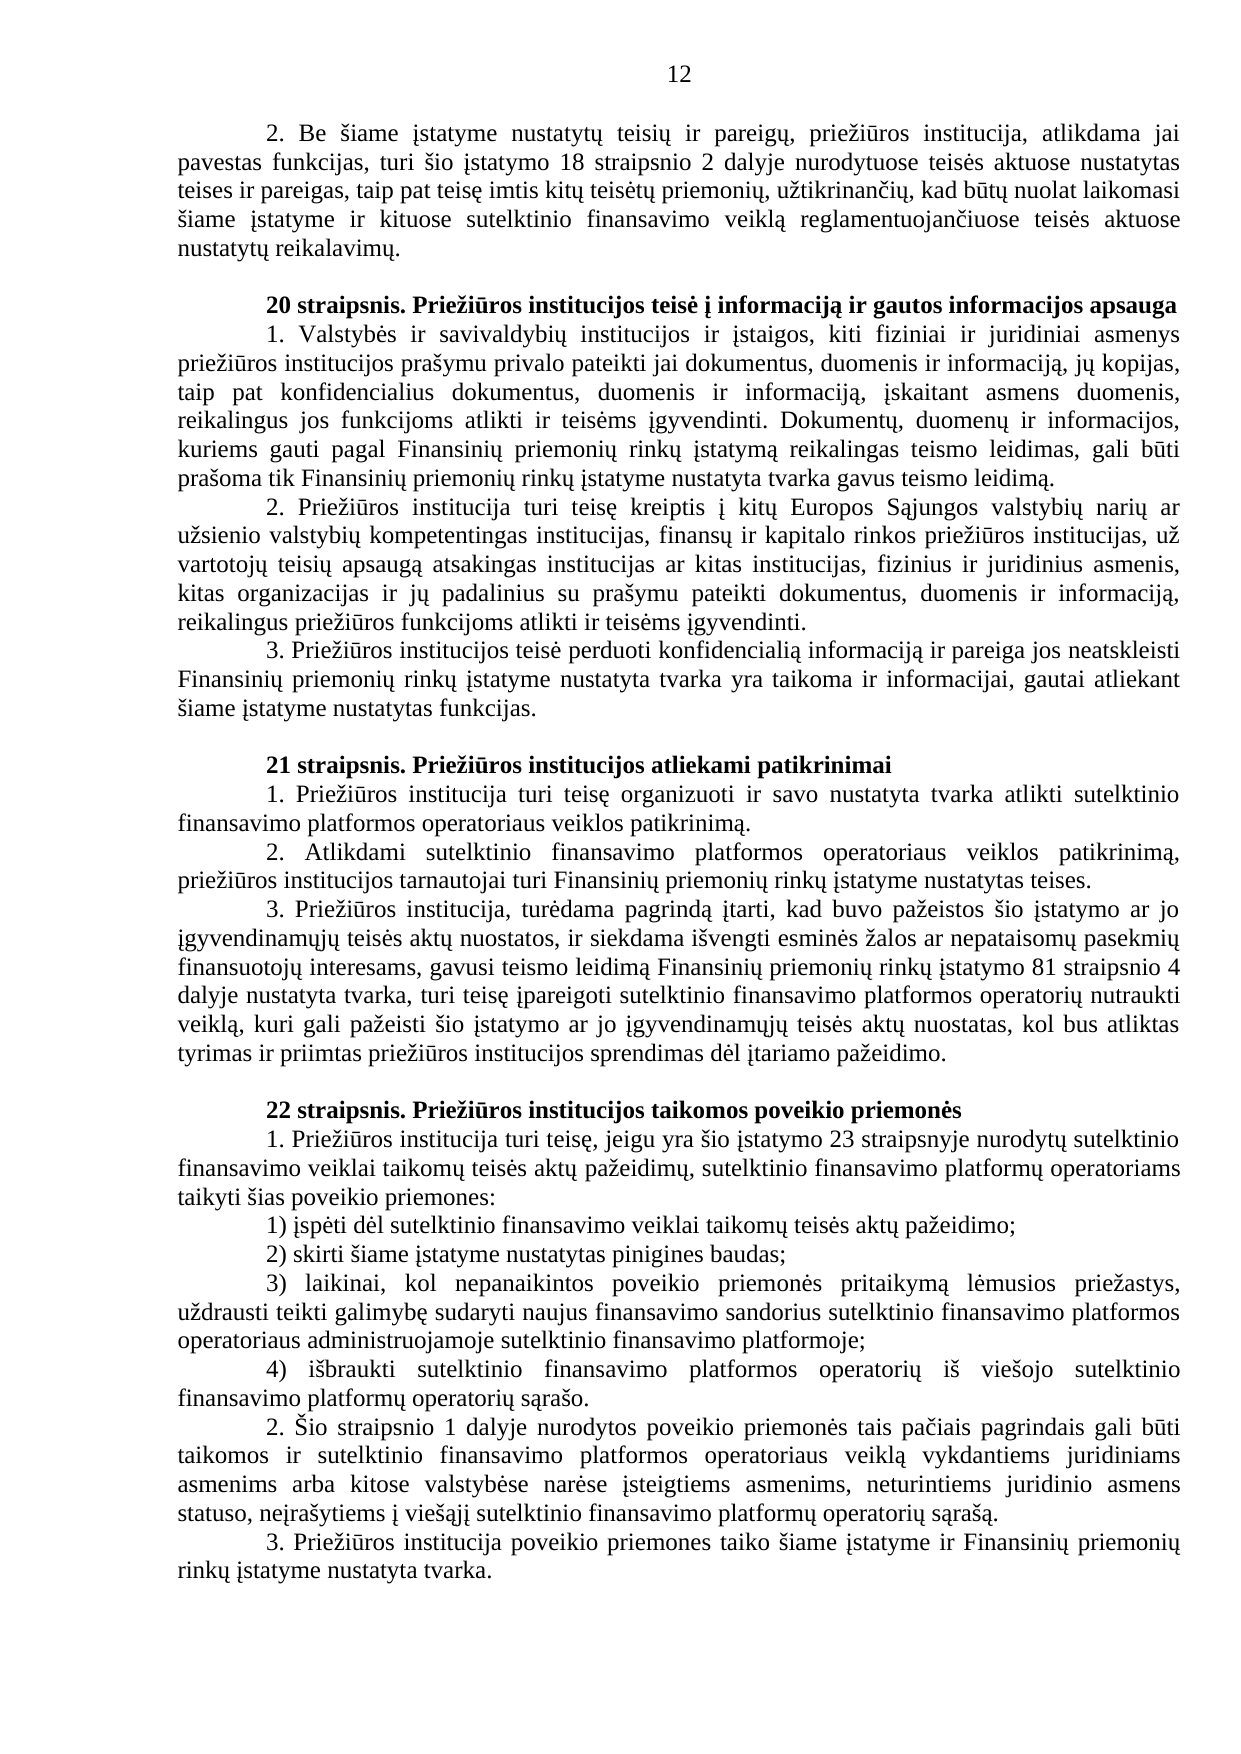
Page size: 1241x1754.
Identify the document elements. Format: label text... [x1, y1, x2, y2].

text 2. Priežiūros institucija turi teisę kreiptis į kitų Europos Sąjungos valstybių narių ar užsienio valstybių kompetentingas institucijas, finansų ir kapitalo rinkos priežiūros institucijas, už vartotojų teisių apsaugą atsakingas institucijas ar kitas institucijas, fizinius ir juridinius asmenis, kitas organizacijas ir jų padalinius su prašymu pateikti dokumentus, duomenis ir informaciją, reikalingus priežiūros funkcijoms atlikti ir teisėms įgyvendinti. [177, 492, 1181, 636]
text 2. Be šiame įstatyme nustatytų teisių ir pareigų, priežiūros institucija, atlikdama jai pavestas funkcijas, turi šio įstatymo 18 straipsnio 2 dalyje nurodytuose teisės aktuose nustatytas teises ir pareigas, taip pat teisę imtis kitų teisėtų priemonių, užtikrinančių, kad būtų nuolat laikomasi šiame įstatyme ir kituose sutelktinio finansavimo veiklą reglamentuojančiuose teisės aktuose nustatytų reikalavimų. [177, 118, 1181, 262]
text 3. Priežiūros institucija poveikio priemones taiko šiame įstatyme ir Finansinių priemonių rinkų įstatyme nustatyta tvarka. [177, 1527, 1181, 1584]
text 3) laikinai, kol nepanaikintos poveikio priemonės pritaikymą lėmusios priežastys, uždrausti teikti galimybę sudaryti naujus finansavimo sandorius sutelktinio finansavimo platformos operatoriaus administruojamoje sutelktinio finansavimo platformoje; [177, 1268, 1181, 1354]
text 22 straipsnis. Priežiūros institucijos taikomos poveikio priemonės [266, 1096, 1181, 1124]
text 4) išbraukti sutelktinio finansavimo platformos operatorių iš viešojo sutelktinio finansavimo platformų operatorių sąrašo. [177, 1354, 1181, 1412]
text 1. Priežiūros institucija turi teisę, jeigu yra šio įstatymo 23 straipsnyje nurodytų sutelktinio finansavimo veiklai taikomų teisės aktų pažeidimų, sutelktinio finansavimo platformų operatoriams taikyti šias poveikio priemones: [177, 1124, 1181, 1211]
text 3. Priežiūros institucija, turėdama pagrindą įtarti, kad buvo pažeistos šio įstatymo ar jo įgyvendinamųjų teisės aktų nuostatos, ir siekdama išvengti esminės žalos ar nepataisomų pasekmių finansuotojų interesams, gavusi teismo leidimą Finansinių priemonių rinkų įstatymo 81 straipsnio 4 dalyje nustatyta tvarka, turi teisę įpareigoti sutelktinio finansavimo platformos operatorių nutraukti veiklą, kuri gali pažeisti šio įstatymo ar jo įgyvendinamųjų teisės aktų nuostatas, kol bus atliktas tyrimas ir priimtas priežiūros institucijos sprendimas dėl įtariamo pažeidimo. [177, 894, 1181, 1067]
text 2. Šio straipsnio 1 dalyje nurodytos poveikio priemonės tais pačiais pagrindais gali būti taikomos ir sutelktinio finansavimo platformos operatoriaus veiklą vykdantiems juridiniams asmenims arba kitose valstybėse narėse įsteigtiems asmenims, neturintiems juridinio asmens statuso, neįrašytiems į viešąjį sutelktinio finansavimo platformų operatorių sąrašą. [177, 1412, 1181, 1527]
text 1. Valstybės ir savivaldybių institucijos ir įstaigos, kiti fiziniai ir juridiniai asmenys priežiūros institucijos prašymu privalo pateikti jai dokumentus, duomenis ir informaciją, jų kopijas, taip pat konfidencialius dokumentus, duomenis ir informaciją, įskaitant asmens duomenis, reikalingus jos funkcijoms atlikti ir teisėms įgyvendinti. Dokumentų, duomenų ir informacijos, kuriems gauti pagal Finansinių priemonių rinkų įstatymą reikalingas teismo leidimas, gali būti prašoma tik Finansinių priemonių rinkų įstatyme nustatyta tvarka gavus teismo leidimą. [177, 319, 1181, 492]
text 3. Priežiūros institucijos teisė perduoti konfidencialią informaciją ir pareiga jos neatskleisti Finansinių priemonių rinkų įstatyme nustatyta tvarka yra taikoma ir informacijai, gautai atliekant šiame įstatyme nustatytas funkcijas. [177, 636, 1181, 722]
text 21 straipsnis. Priežiūros institucijos atliekami patikrinimai [266, 751, 1181, 779]
text 1) įspėti dėl sutelktinio finansavimo veiklai taikomų teisės aktų pažeidimo; [177, 1211, 1181, 1239]
text 1. Priežiūros institucija turi teisę organizuoti ir savo nustatyta tvarka atlikti sutelktinio finansavimo platformos operatoriaus veiklos patikrinimą. [177, 779, 1181, 837]
text 20 straipsnis. Priežiūros institucijos teisė į informaciją ir gautos informacijos apsauga [266, 291, 1181, 319]
text 2) skirti šiame įstatyme nustatytas pinigines baudas; [177, 1239, 1181, 1268]
text 2. Atlikdami sutelktinio finansavimo platformos operatoriaus veiklos patikrinimą, priežiūros institucijos tarnautojai turi Finansinių priemonių rinkų įstatyme nustatytas teises. [177, 837, 1181, 894]
